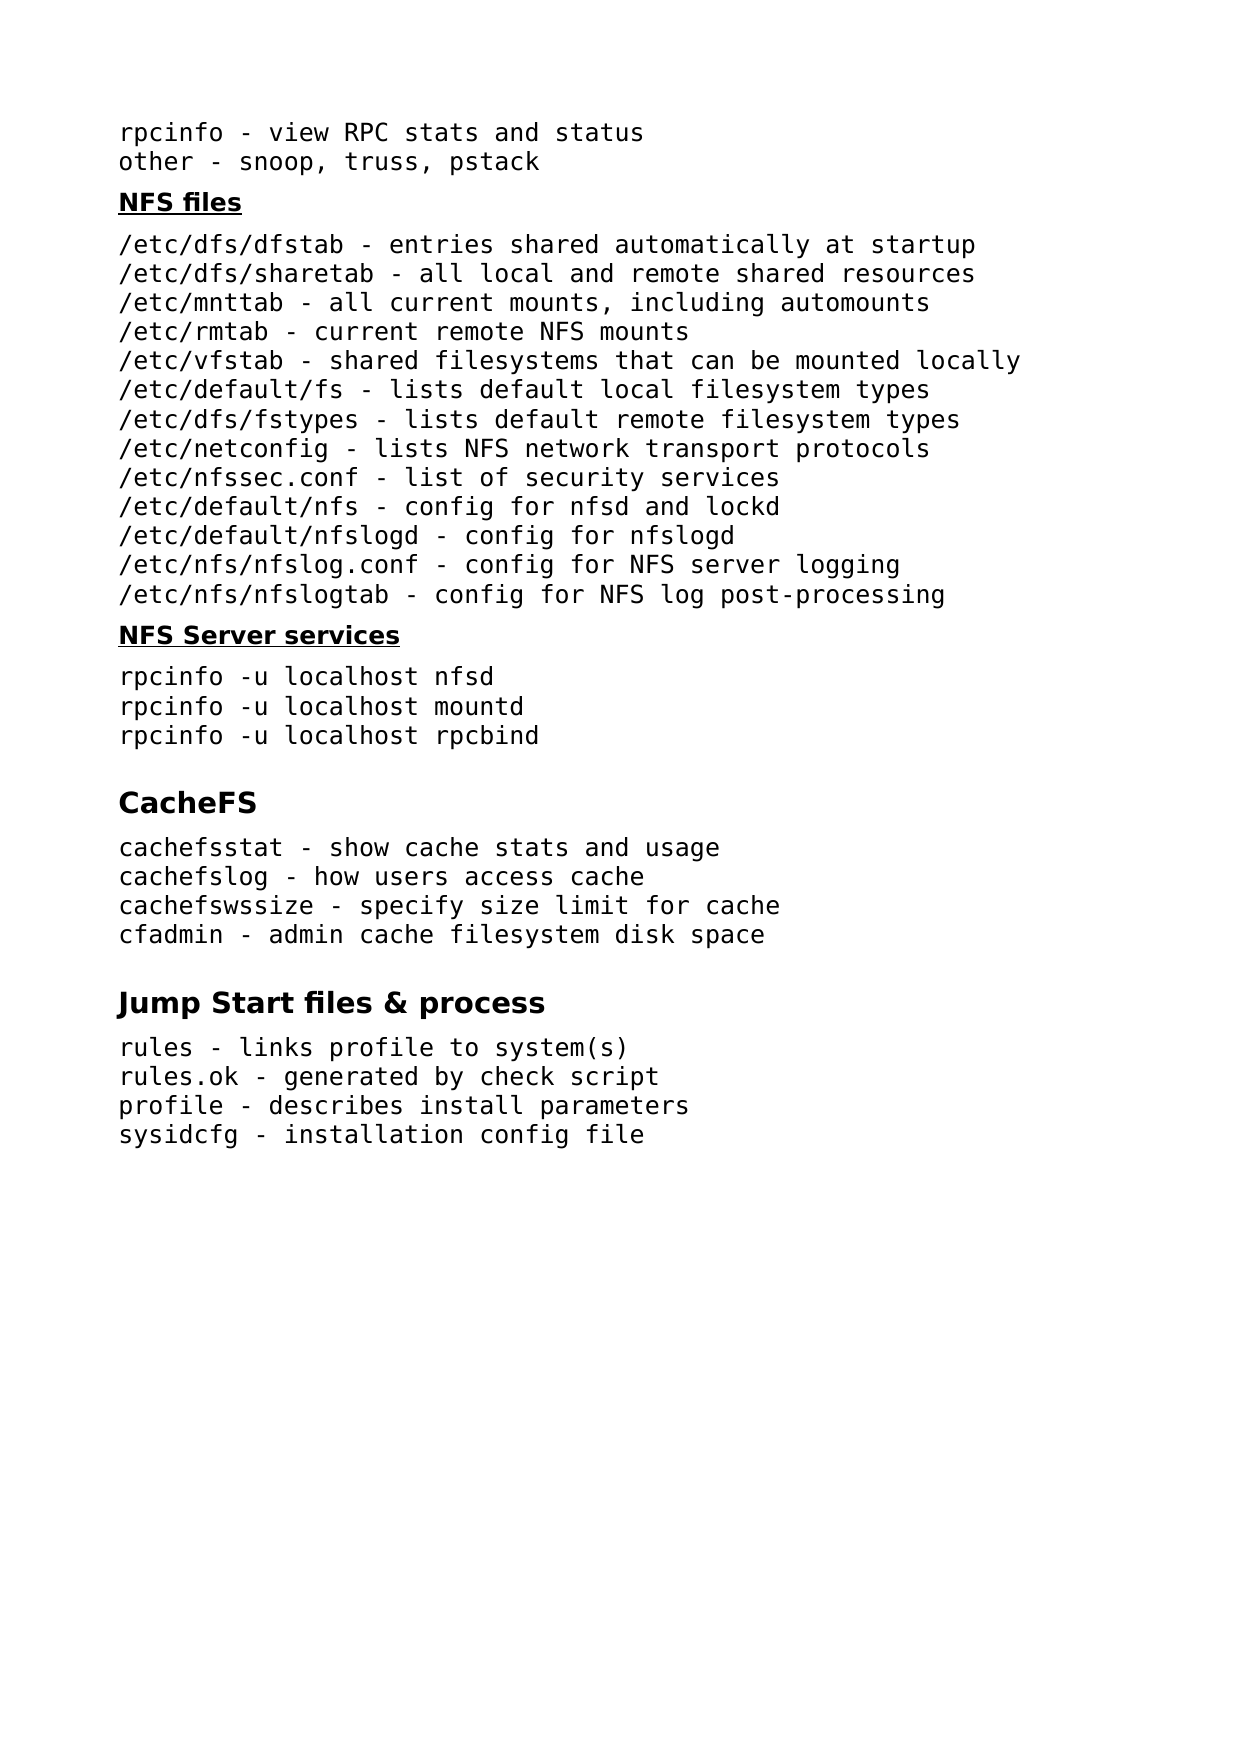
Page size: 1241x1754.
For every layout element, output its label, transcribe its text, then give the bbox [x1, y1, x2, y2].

text cachefsstat - show cache stats and usage cachefslog - how users access cache cachefswssize - specify size limit for cache cfadmin - admin cache filesystem disk space [118, 833, 1122, 950]
text rules - links profile to system(s) rules.ok - generated by check script profile - describes install parameters sysidcfg - installation config file [118, 1033, 1122, 1150]
subtitle Jump Start files & process [118, 987, 1122, 1021]
text rpcinfo -u localhost nfsd rpcinfo -u localhost mountd rpcinfo -u localhost rpcbind [118, 662, 1122, 750]
text rpcinfo - view RPC stats and status other - snoop, truss, pstack [118, 118, 1122, 176]
text NFS Server services [118, 621, 1122, 650]
text /etc/dfs/dfstab - entries shared automatically at startup /etc/dfs/sharetab - all local and remote shared resources /etc/mnttab - all current mounts, including automounts /etc/rmtab - current remote NFS mounts /etc/vfstab - shared filesystems that can be mounted locally /etc/default/fs - lists default local filesystem types /etc/dfs/fstypes - lists default remote filesystem types /etc/netconfig - lists NFS network transport protocols /etc/nfssec.conf - list of security services /etc/default/nfs - config for nfsd and lockd /etc/default/nfslogd - config for nfslogd /etc/nfs/nfslog.conf - config for NFS server logging /etc/nfs/nfslogtab - config for NFS log post-processing [118, 230, 1122, 609]
subtitle CacheFS [118, 787, 1122, 821]
text NFS files [118, 188, 1122, 217]
